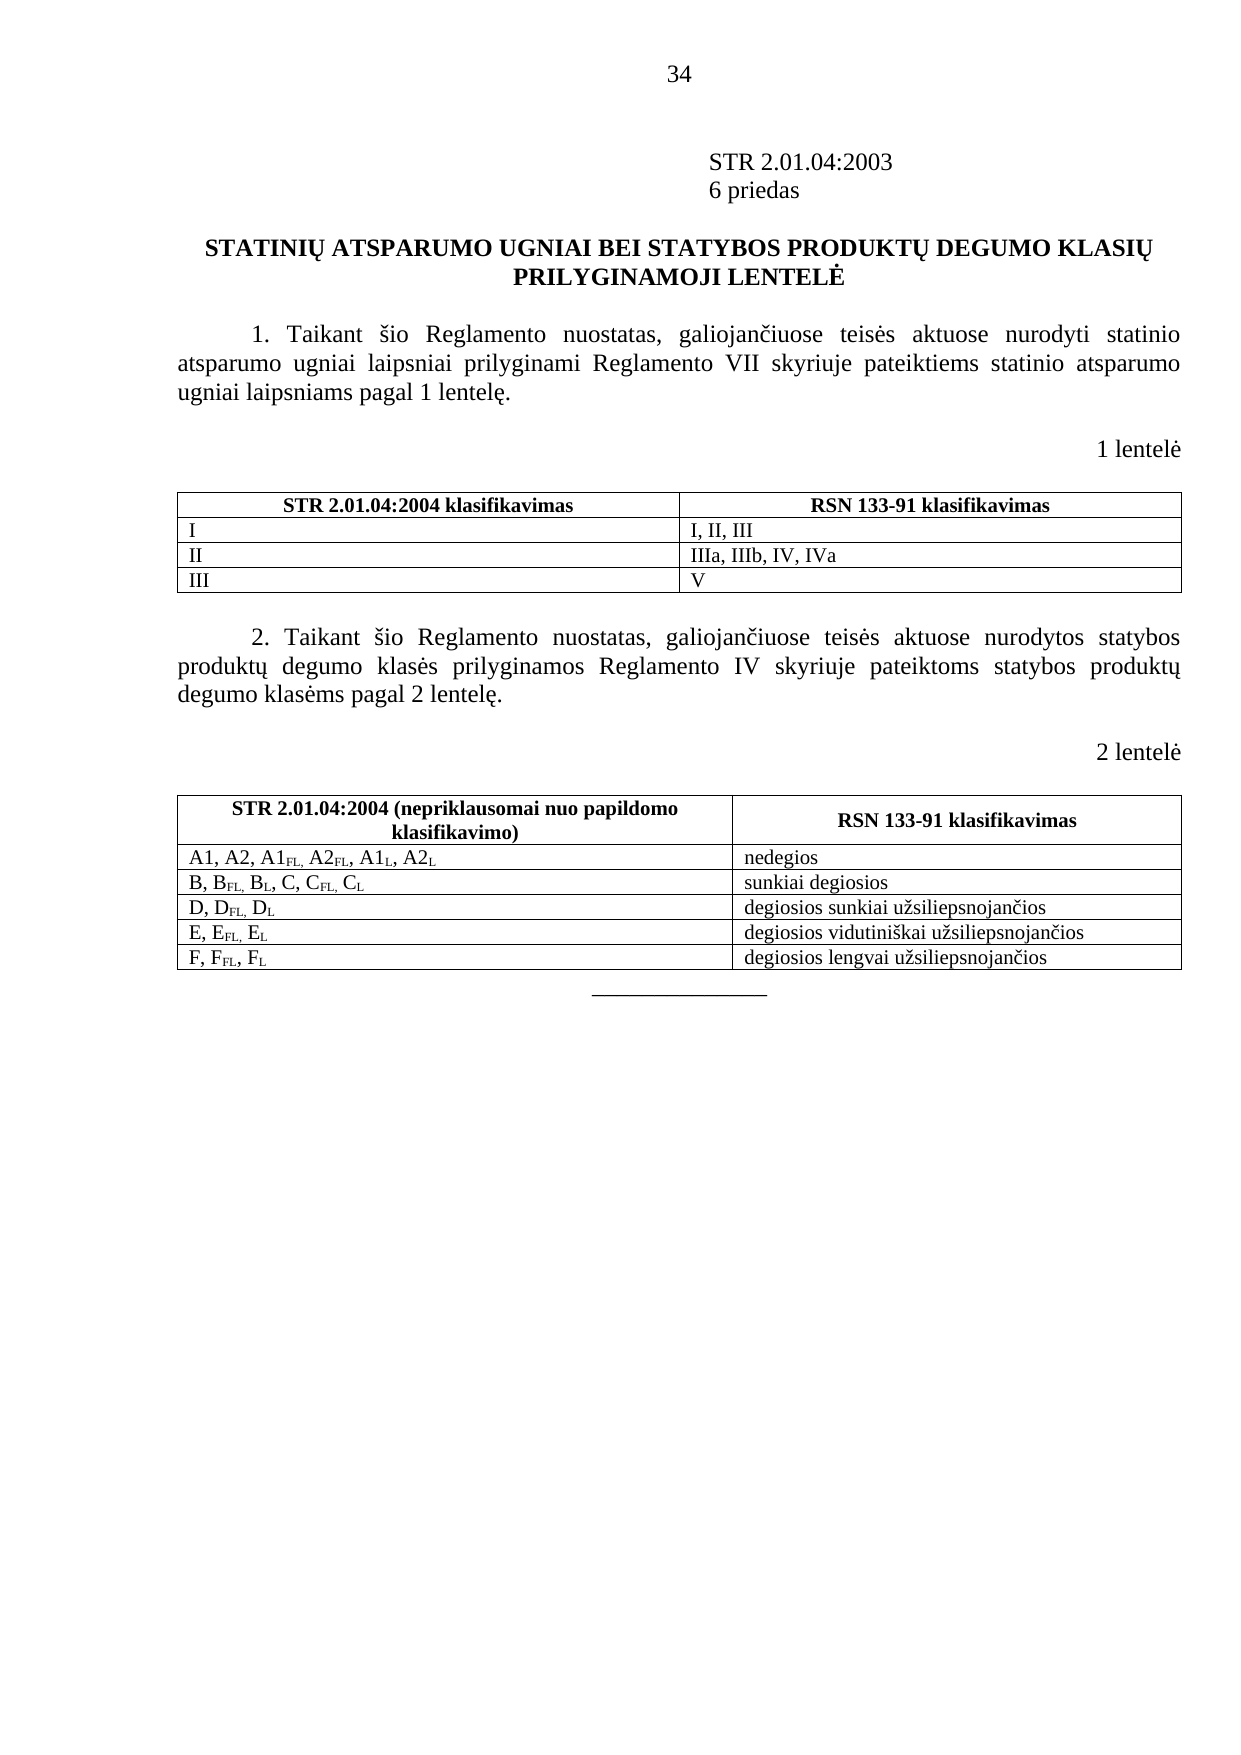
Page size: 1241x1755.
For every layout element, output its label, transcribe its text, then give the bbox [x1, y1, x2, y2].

table_cell F, FFL, FL [178, 945, 732, 969]
text 1. Taikant šio Reglamento nuostatas, galiojančiuose teisės aktuose nurodyti statinio atsparumo ugniai laipsniai prilyginami Reglamento VII skyriuje pateiktiems statinio atsparumo ugniai laipsniams pagal 1 lentelę. [177, 319, 1181, 406]
table_cell I, II, III [680, 518, 1181, 542]
table_cell E, EFL, EL [178, 920, 732, 944]
table_cell sunkiai degiosios [733, 870, 1181, 894]
table_header STR 2.01.04:2004 klasifikavimas [178, 493, 679, 517]
table_cell nedegios [733, 845, 1181, 869]
table_cell III [178, 568, 679, 592]
table_header STR 2.01.04:2004 (nepriklausomai nuo papildomo klasifikavimo) [178, 796, 732, 844]
table_header RSN 133-91 klasifikavimas [680, 493, 1181, 517]
table_cell B, BFL, BL, C, CFL, CL [178, 870, 732, 894]
table_cell degiosios sunkiai užsiliepsnojančios [733, 895, 1181, 919]
table_cell degiosios vidutiniškai užsiliepsnojančios [733, 920, 1181, 944]
table_cell V [680, 568, 1181, 592]
table_cell IIIa, IIIb, IV, IVa [680, 543, 1181, 567]
text STR 2.01.04:2003 [177, 147, 1181, 176]
text 1 lentelė [177, 434, 1181, 463]
table_header RSN 133-91 klasifikavimas [733, 796, 1181, 844]
table_cell A1, A2, A1FL, A2FL, A1L, A2L [178, 845, 732, 869]
text 2 lentelė [177, 737, 1181, 766]
table_cell D, DFL, DL [178, 895, 732, 919]
text 2. Taikant šio Reglamento nuostatas, galiojančiuose teisės aktuose nurodytos statybos produktų degumo klasės prilyginamos Reglamento IV skyriuje pateiktoms statybos produktų degumo klasėms pagal 2 lentelę. [177, 622, 1181, 708]
text STATINIŲ ATSPARUMO UGNIAI BEI STATYBOS PRODUKTŲ DEGUMO KLASIŲ PRILYGINAMOJI LENTELĖ [177, 233, 1181, 291]
text ______________ [177, 970, 1181, 999]
table_cell I [178, 518, 679, 542]
text 6 priedas [177, 176, 1181, 204]
table_cell II [178, 543, 679, 567]
table_cell degiosios lengvai užsiliepsnojančios [733, 945, 1181, 969]
